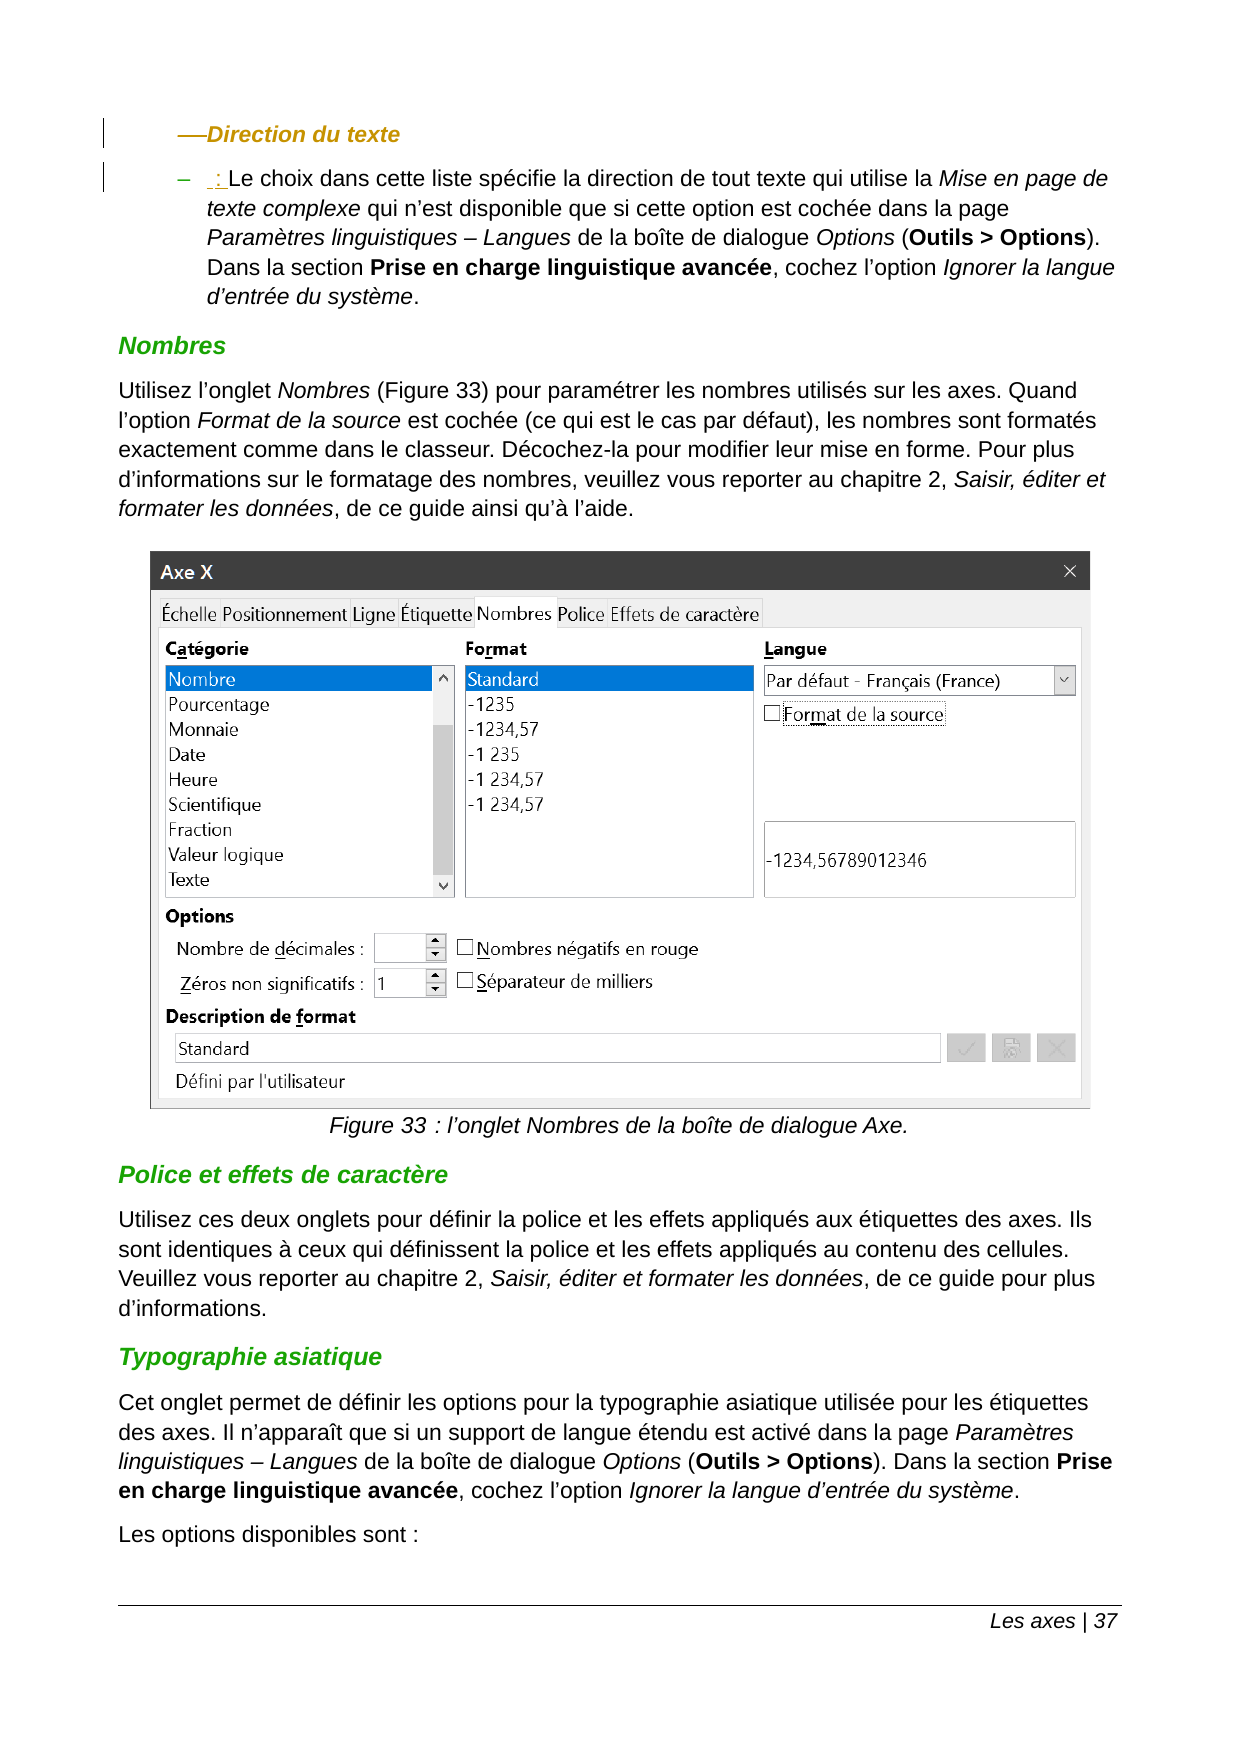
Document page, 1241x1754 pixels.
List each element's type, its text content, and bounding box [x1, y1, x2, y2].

text Cet onglet permet de définir les options pour la typographie asiatique utilisée pour les étiquettes des axes. Il n’apparaît que si un support de langue étendu est activé dans la page Paramètres linguistiques – Langues de la boîte de dialogue Options (Outils > Options). Dans la section Prise en charge linguistique avancée, cochez l’option Ignorer la langue d’entrée du système. [118, 1386, 1122, 1504]
text Les options disponibles sont : [118, 1518, 1122, 1548]
subtitle Police et effets de caractère [118, 1159, 1122, 1188]
list Direction du texte : Le choix dans cette liste spécifie la direction de tout texte qui utilise la Mise en page de texte complexe qui n’est disponible que si cette option est cochée dans la page Paramètres linguistiques – Langues de la boîte de dialogue Options (Outils > Options). Dans la section Prise en charge linguistique avancée, cochez l’option Ignorer la langue d’entrée du système. [177, 118, 1122, 148]
text Figure 33 : l’onglet Nombres de la boîte de dialogue Axe. [118, 1109, 1122, 1138]
picture [150, 551, 1091, 1109]
subtitle Typographie asiatique [118, 1342, 1122, 1371]
subtitle Nombres [118, 330, 1122, 359]
text Utilisez ces deux onglets pour définir la police et les effets appliqués aux étiquettes des axes. Ils sont identiques à ceux qui définissent la police et les effets appliqués au contenu des cellules. Veuillez vous reporter au chapitre 2, Saisir, éditer et formater les données, de ce guide pour plus d’informations. [118, 1203, 1122, 1321]
text Utilisez l’onglet Nombres (Figure 33) pour paramétrer les nombres utilisés sur les axes. Quand l’option Format de la source est cochée (ce qui est le cas par défaut), les nombres sont formatés exactement comme dans le classeur. Décochez-la pour modifier leur mise en forme. Pour plus d’informations sur le formatage des nombres, veuillez vous reporter au chapitre 2, Saisir, éditer et formater les données, de ce guide ainsi qu’à l’aide. [118, 374, 1122, 522]
